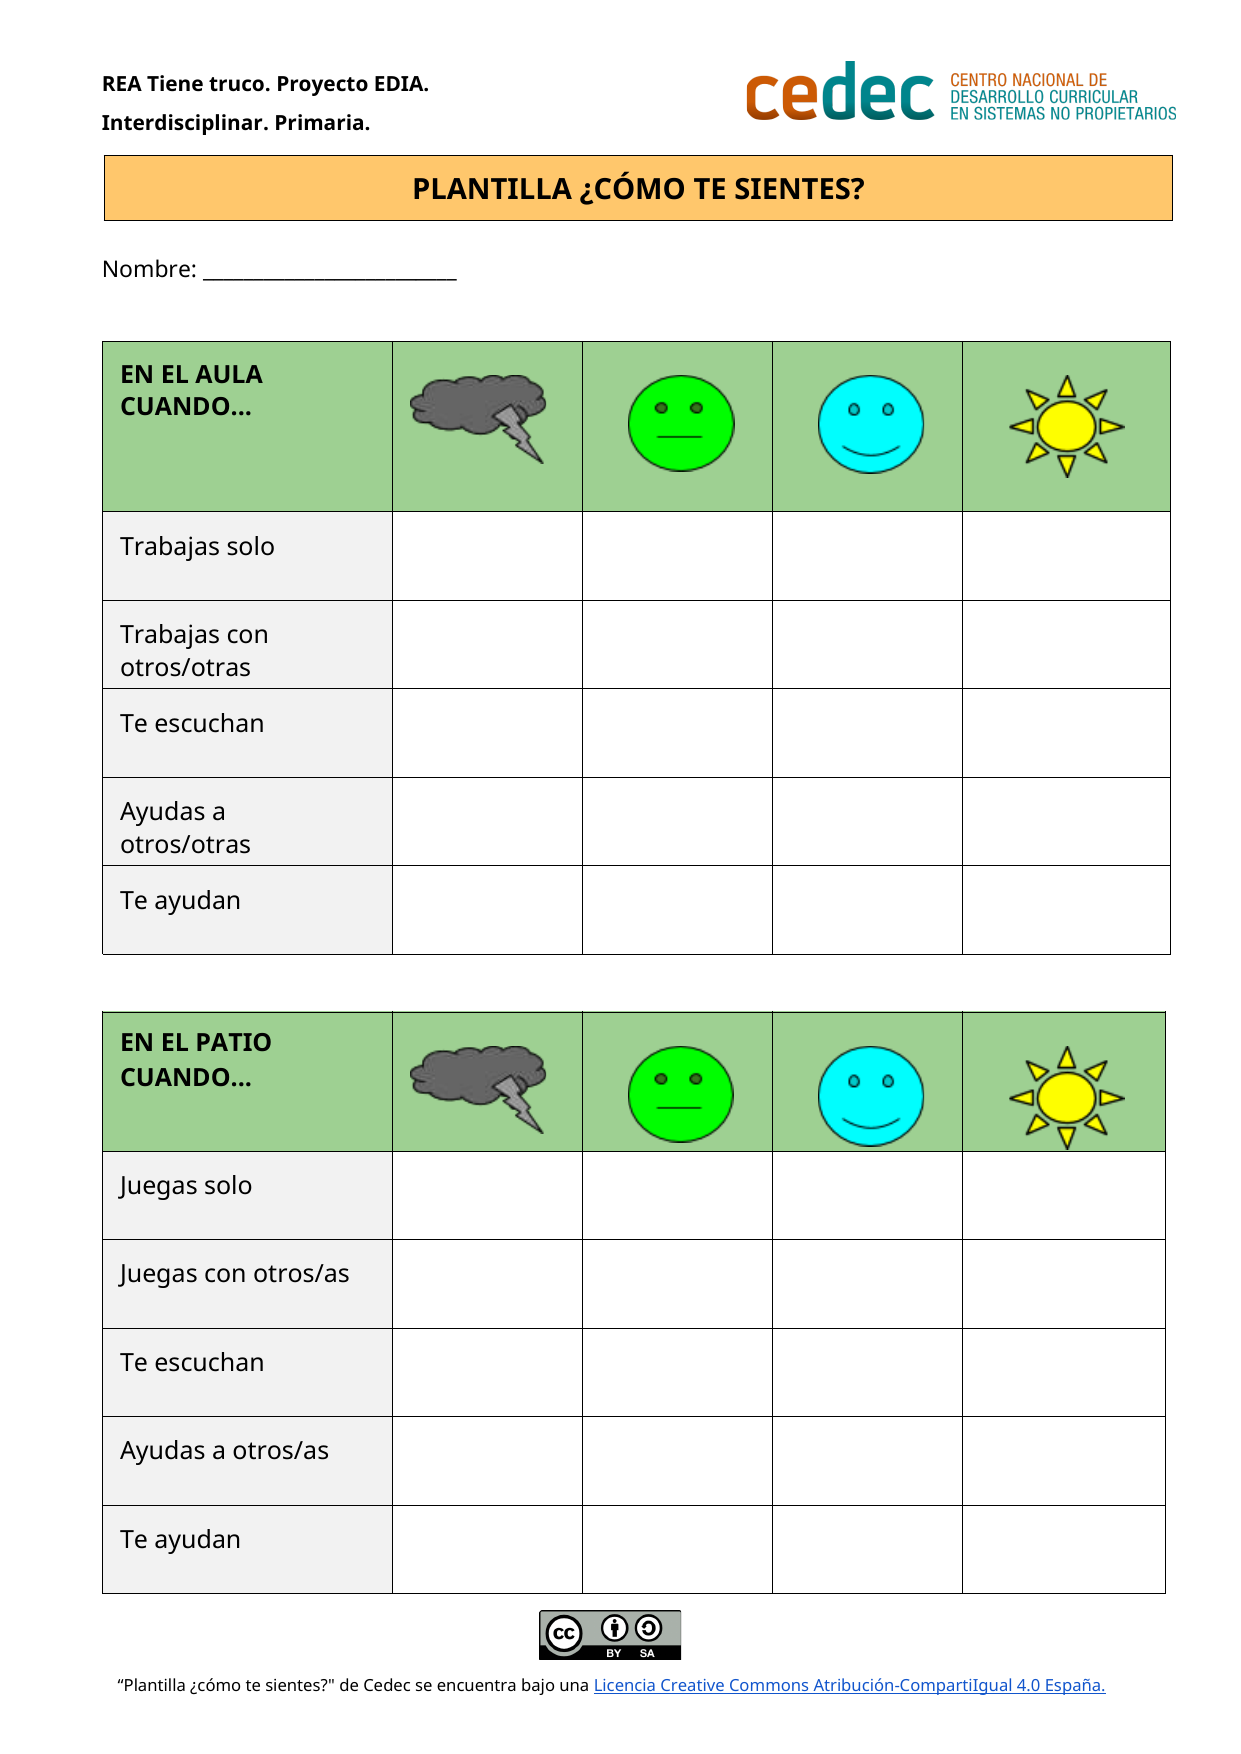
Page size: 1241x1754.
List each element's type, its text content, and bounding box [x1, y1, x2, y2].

table_cell [393, 1240, 582, 1328]
table_header [393, 1013, 582, 1151]
table_header EN EL AULA CUANDO... [103, 342, 392, 511]
table_header [773, 1013, 962, 1151]
table_cell [583, 1152, 772, 1239]
table_cell [773, 1417, 962, 1505]
table_cell [773, 1152, 962, 1239]
picture [410, 375, 547, 464]
table_header [583, 342, 772, 511]
table_cell [393, 778, 582, 865]
picture [539, 1610, 682, 1660]
table_cell [393, 866, 582, 954]
table_cell Juegas con otros/as [103, 1240, 392, 1328]
table_cell [393, 512, 582, 600]
table_header [963, 1013, 1165, 1151]
table_cell [773, 1240, 962, 1328]
table_cell [963, 1329, 1165, 1416]
picture [1009, 375, 1125, 478]
table_cell [963, 866, 1170, 954]
table_cell Te ayudan [103, 1506, 392, 1593]
table_cell Te escuchan [103, 689, 392, 777]
table_cell [393, 1506, 582, 1593]
table_cell [393, 1152, 582, 1239]
table_cell [393, 1417, 582, 1505]
table_cell [963, 601, 1170, 688]
table_cell [773, 866, 962, 954]
table_header [583, 1013, 772, 1151]
table_cell [583, 1329, 772, 1416]
table_cell [963, 1417, 1165, 1505]
table_header [773, 342, 962, 511]
table_header PLANTILLA ¿CÓMO TE SIENTES? [105, 156, 1172, 220]
table_cell [583, 1506, 772, 1593]
table_cell Te escuchan [103, 1329, 392, 1416]
table_cell [393, 601, 582, 688]
table_cell [773, 1506, 962, 1593]
table_cell [583, 689, 772, 777]
picture [818, 375, 925, 474]
table_cell [773, 689, 962, 777]
table_cell [583, 866, 772, 954]
table_cell [393, 1329, 582, 1416]
table_cell [583, 1240, 772, 1328]
table_cell [773, 778, 962, 865]
table_cell Trabajas solo [103, 512, 392, 600]
table_header [963, 342, 1170, 511]
table_cell [963, 1240, 1165, 1328]
table_cell [583, 778, 772, 865]
picture [628, 1046, 734, 1143]
table_cell [773, 1329, 962, 1416]
table_cell Ayudas a otros/otras [103, 778, 392, 865]
table_cell [963, 1506, 1165, 1593]
table_cell [393, 689, 582, 777]
table_cell [963, 512, 1170, 600]
picture [1009, 1046, 1125, 1150]
table_cell [963, 778, 1170, 865]
table_cell Te ayudan [103, 866, 392, 954]
table_cell [583, 512, 772, 600]
table_cell [773, 512, 962, 600]
text Nombre: _________________________ [102, 253, 1163, 284]
table_cell [583, 601, 772, 688]
picture [746, 61, 1176, 120]
table_cell Trabajas con otros/otras [103, 601, 392, 688]
table_cell [583, 1417, 772, 1505]
table_cell [773, 601, 962, 688]
table_cell Ayudas a otros/as [103, 1417, 392, 1505]
table_cell [963, 1152, 1165, 1239]
table_header [393, 342, 582, 511]
picture [628, 375, 735, 472]
table_cell Juegas solo [103, 1152, 392, 1239]
table_cell [963, 689, 1170, 777]
table_header EN EL PATIO CUANDO... [103, 1013, 392, 1151]
picture [410, 1046, 547, 1134]
picture [818, 1046, 925, 1147]
